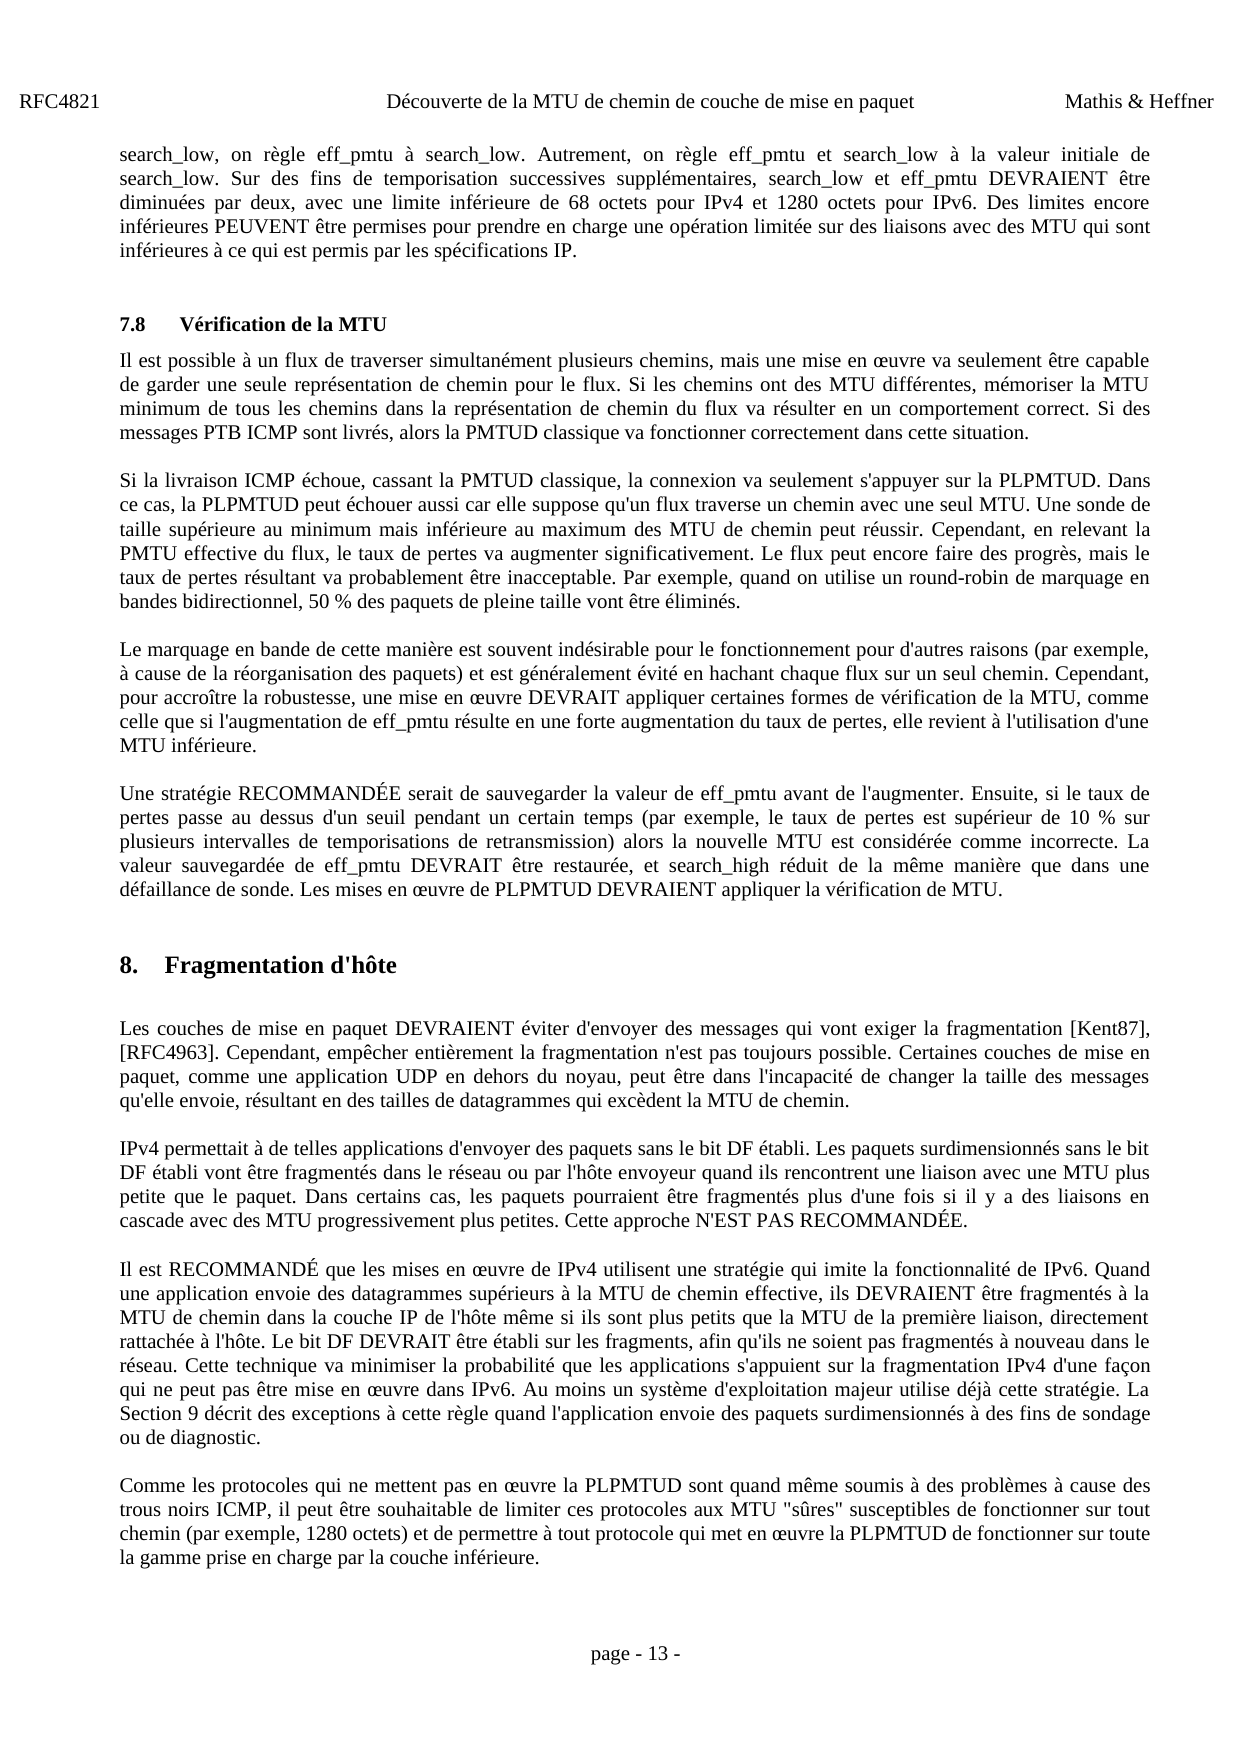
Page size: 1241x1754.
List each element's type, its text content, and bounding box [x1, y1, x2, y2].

subtitle 7.8 Vérification de la MTU [119, 311, 1152, 336]
text Si la livraison ICMP échoue, cassant la PMTUD classique, la connexion va seulement s'appuyer sur la PLPMTUD. Dans ce cas, la PLPMTUD peut échouer aussi car elle suppose qu'un flux traverse un chemin avec une seul MTU. Une sonde de taille supérieure au minimum mais inférieure au maximum des MTU de chemin peut réussir. Cependant, en relevant la PMTU effective du flux, le taux de pertes va augmenter significativement. Le flux peut encore faire des progrès, mais le taux de pertes résultant va probablement être inacceptable. Par exemple, quand on utilise un round-robin de marquage en bandes bidirectionnel, 50 % des paquets de pleine taille vont être éliminés. [119, 468, 1152, 613]
text Comme les protocoles qui ne mettent pas en œuvre la PLPMTUD sont quand même soumis à des problèmes à cause des trous noirs ICMP, il peut être souhaitable de limiter ces protocoles aux MTU "sûres" susceptibles de fonctionner sur tout chemin (par exemple, 1280 octets) et de permettre à tout protocole qui met en œuvre la PLPMTUD de fonctionner sur toute la gamme prise en charge par la couche inférieure. [119, 1473, 1152, 1569]
text IPv4 permettait à de telles applications d'envoyer des paquets sans le bit DF établi. Les paquets surdimensionnés sans le bit DF établi vont être fragmentés dans le réseau ou par l'hôte envoyeur quand ils rencontrent une liaison avec une MTU plus petite que le paquet. Dans certains cas, les paquets pourraient être fragmentés plus d'une fois si il y a des liaisons en cascade avec des MTU progressivement plus petites. Cette approche N'EST PAS RECOMMANDÉE. [119, 1136, 1152, 1232]
text Il est RECOMMANDÉ que les mises en œuvre de IPv4 utilisent une stratégie qui imite la fonctionnalité de IPv6. Quand une application envoie des datagrammes supérieurs à la MTU de chemin effective, ils DEVRAIENT être fragmentés à la MTU de chemin dans la couche IP de l'hôte même si ils sont plus petits que la MTU de la première liaison, directement rattachée à l'hôte. Le bit DF DEVRAIT être établi sur les fragments, afin qu'ils ne soient pas fragmentés à nouveau dans le réseau. Cette technique va minimiser la probabilité que les applications s'appuient sur la fragmentation IPv4 d'une façon qui ne peut pas être mise en œuvre dans IPv6. Au moins un système d'exploitation majeur utilise déjà cette stratégie. La Section 9 décrit des exceptions à cette règle quand l'application envoie des paquets surdimensionnés à des fins de sondage ou de diagnostic. [119, 1256, 1152, 1449]
text search_low, on règle eff_pmtu à search_low. Autrement, on règle eff_pmtu et search_low à la valeur initiale de search_low. Sur des fins de temporisation successives supplémentaires, search_low et eff_pmtu DEVRAIENT être diminuées par deux, avec une limite inférieure de 68 octets pour IPv4 et 1280 octets pour IPv6. Des limites encore inférieures PEUVENT être permises pour prendre en charge une opération limitée sur des liaisons avec des MTU qui sont inférieures à ce qui est permis par les spécifications IP. [119, 142, 1152, 262]
subtitle 8. Fragmentation d'hôte [119, 951, 1152, 979]
text Les couches de mise en paquet DEVRAIENT éviter d'envoyer des messages qui vont exiger la fragmentation [Kent87], [RFC4963]. Cependant, empêcher entièrement la fragmentation n'est pas toujours possible. Certaines couches de mise en paquet, comme une application UDP en dehors du noyau, peut être dans l'incapacité de changer la taille des messages qu'elle envoie, résultant en des tailles de datagrammes qui excèdent la MTU de chemin. [119, 1016, 1152, 1112]
text Le marquage en bande de cette manière est souvent indésirable pour le fonctionnement pour d'autres raisons (par exemple, à cause de la réorganisation des paquets) et est généralement évité en hachant chaque flux sur un seul chemin. Cependant, pour accroître la robustesse, une mise en œuvre DEVRAIT appliquer certaines formes de vérification de la MTU, comme celle que si l'augmentation de eff_pmtu résulte en une forte augmentation du taux de pertes, elle revient à l'utilisation d'une MTU inférieure. [119, 637, 1152, 757]
text Une stratégie RECOMMANDÉE serait de sauvegarder la valeur de eff_pmtu avant de l'augmenter. Ensuite, si le taux de pertes passe au dessus d'un seuil pendant un certain temps (par exemple, le taux de pertes est supérieur de 10 % sur plusieurs intervalles de temporisations de retransmission) alors la nouvelle MTU est considérée comme incorrecte. La valeur sauvegardée de eff_pmtu DEVRAIT être restaurée, et search_high réduit de la même manière que dans une défaillance de sonde. Les mises en œuvre de PLPMTUD DEVRAIENT appliquer la vérification de MTU. [119, 781, 1152, 901]
text Il est possible à un flux de traverser simultanément plusieurs chemins, mais une mise en œuvre va seulement être capable de garder une seule représentation de chemin pour le flux. Si les chemins ont des MTU différentes, mémoriser la MTU minimum de tous les chemins dans la représentation de chemin du flux va résulter en un comportement correct. Si des messages PTB ICMP sont livrés, alors la PMTUD classique va fonctionner correctement dans cette situation. [119, 348, 1152, 444]
